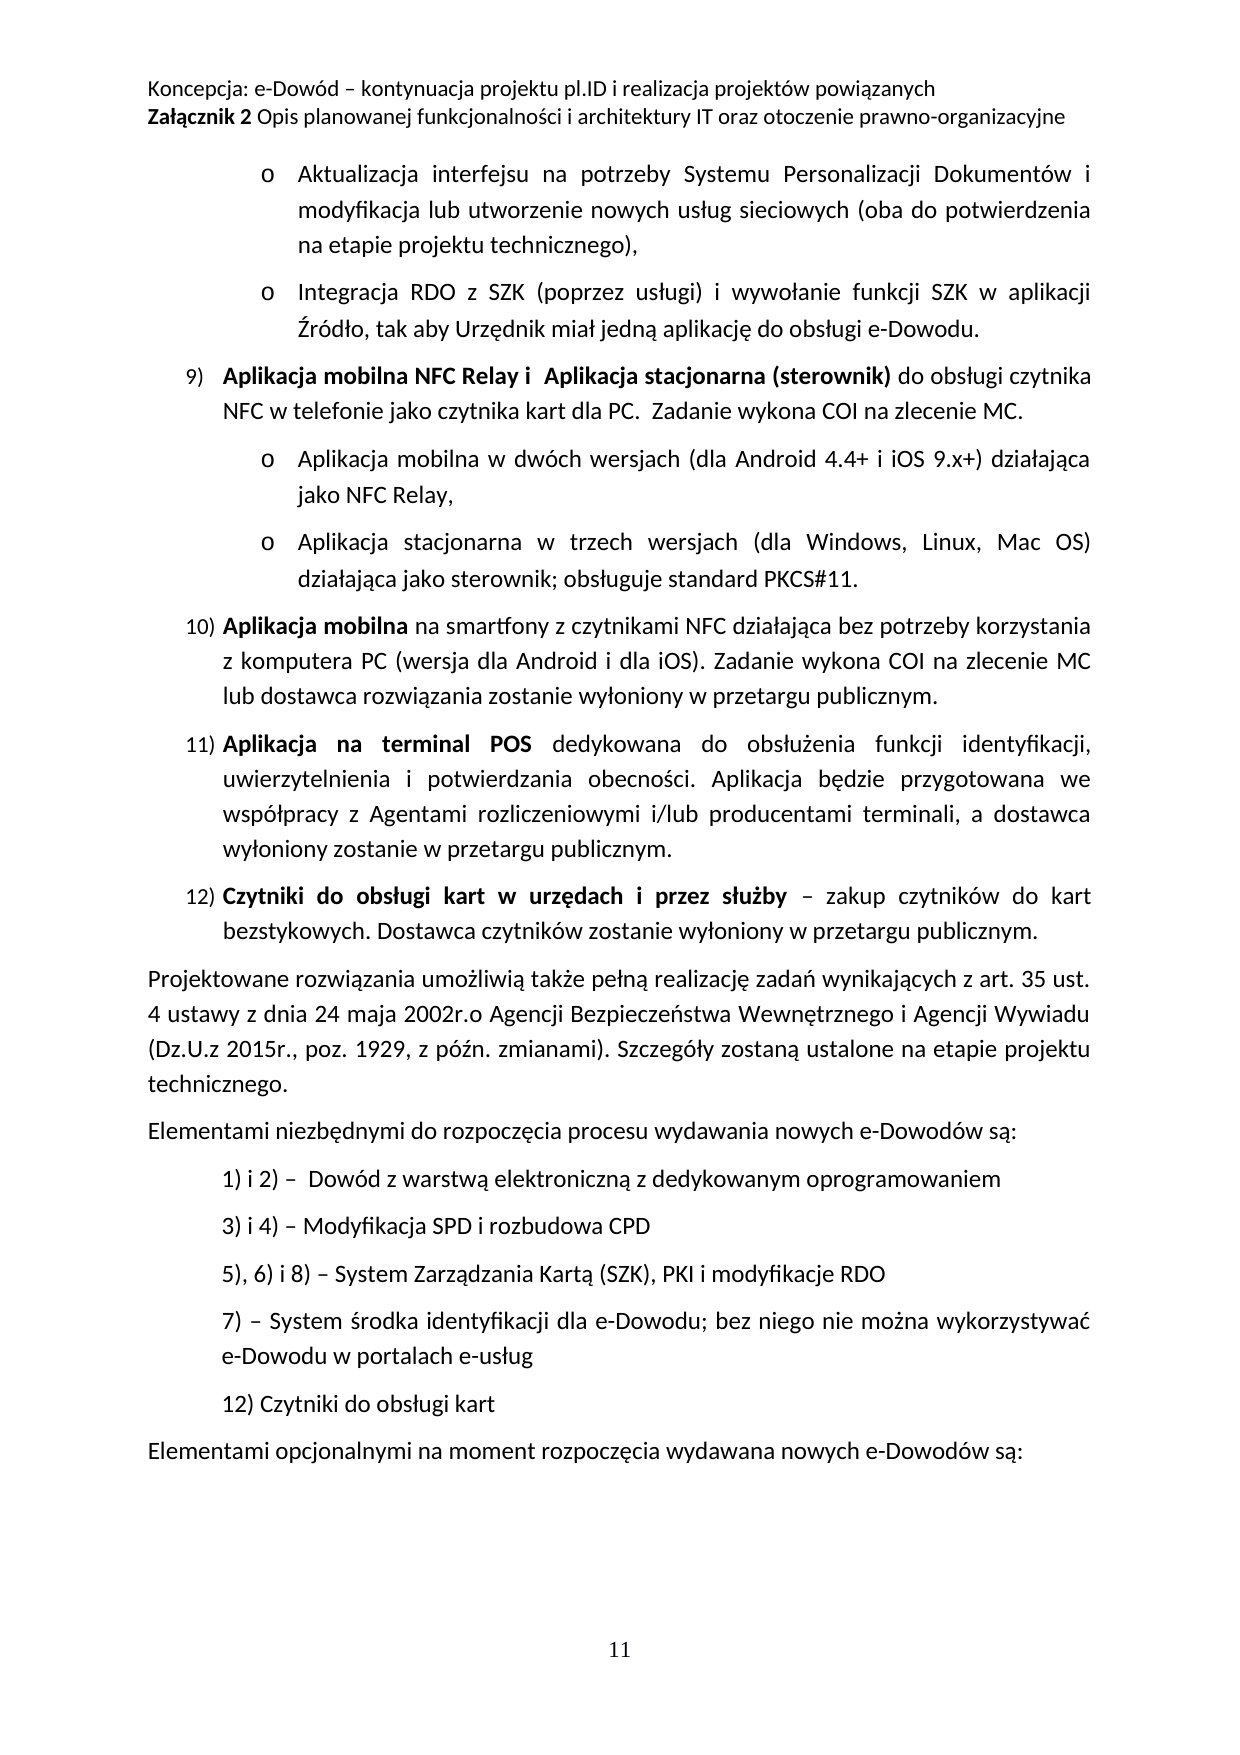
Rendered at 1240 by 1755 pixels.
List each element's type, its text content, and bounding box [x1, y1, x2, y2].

text Elementami niezbędnymi do rozpoczęcia procesu wydawania nowych e-Dowodów są: [148, 1115, 1092, 1146]
list Aplikacja mobilna w dwóch wersjach (dla Android 4.4+ i iOS 9.x+) działająca jako NFC Relay, [260, 443, 1092, 509]
list Aktualizacja interfejsu na potrzeby Systemu Personalizacji Dokumentów i modyfikacja lub utworzenie nowych usług sieciowych (oba do potwierdzenia na etapie projektu technicznego), [260, 158, 1092, 259]
text 1) i 2) – Dowód z warstwą elektroniczną z dedykowanym oprogramowaniem [148, 1163, 1092, 1193]
text 7) – System środka identyfikacji dla e-Dowodu; bez niego nie można wykorzystywać e-Dowodu w portalach e-usług [221, 1305, 1092, 1371]
text Projektowane rozwiązania umożliwią także pełną realizację zadań wynikających z art. 35 ust. 4 ustawy z dnia 24 maja 2002r.o Agencji Bezpieczeństwa Wewnętrznego i Agencji Wywiadu (Dz.U.z 2015r., poz. 1929, z późn. zmianami). Szczegóły zostaną ustalone na etapie projektu technicznego. [148, 963, 1092, 1098]
list Aplikacja mobilna na smartfony z czytnikami NFC działająca bez potrzeby korzystania z komputera PC (wersja dla Android i dla iOS). Zadanie wykona COI na zlecenie MC lub dostawca rozwiązania zostanie wyłoniony w przetargu publicznym. [185, 610, 1092, 711]
text 12) Czytniki do obsługi kart [148, 1388, 1092, 1418]
list Aplikacja na terminal POS dedykowana do obsłużenia funkcji identyfikacji, uwierzytelnienia i potwierdzania obecności. Aplikacja będzie przygotowana we współpracy z Agentami rozliczeniowymi i/lub producentami terminali, a dostawca wyłoniony zostanie w przetargu publicznym. [185, 728, 1092, 863]
list Aplikacja mobilna NFC Relay i Aplikacja stacjonarna (sterownik) do obsługi czytnika NFC w telefonie jako czytnika kart dla PC. Zadanie wykona COI na zlecenie MC. [185, 360, 1092, 426]
list Aplikacja stacjonarna w trzech wersjach (dla Windows, Linux, Mac OS) działająca jako sterownik; obsługuje standard PKCS#11. [260, 527, 1092, 593]
text Elementami opcjonalnymi na moment rozpoczęcia wydawana nowych e-Dowodów są: [148, 1435, 1092, 1466]
list Czytniki do obsługi kart w urzędach i przez służby – zakup czytników do kart bezstykowych. Dostawca czytników zostanie wyłoniony w przetargu publicznym. [185, 880, 1092, 946]
text 3) i 4) – Modyfikacja SPD i rozbudowa CPD [148, 1210, 1092, 1241]
text 5), 6) i 8) – System Zarządzania Kartą (SZK), PKI i modyfikacje RDO [148, 1258, 1092, 1288]
list Integracja RDO z SZK (poprzez usługi) i wywołanie funkcji SZK w aplikacji Źródło, tak aby Urzędnik miał jedną aplikację do obsługi e-Dowodu. [260, 277, 1092, 343]
